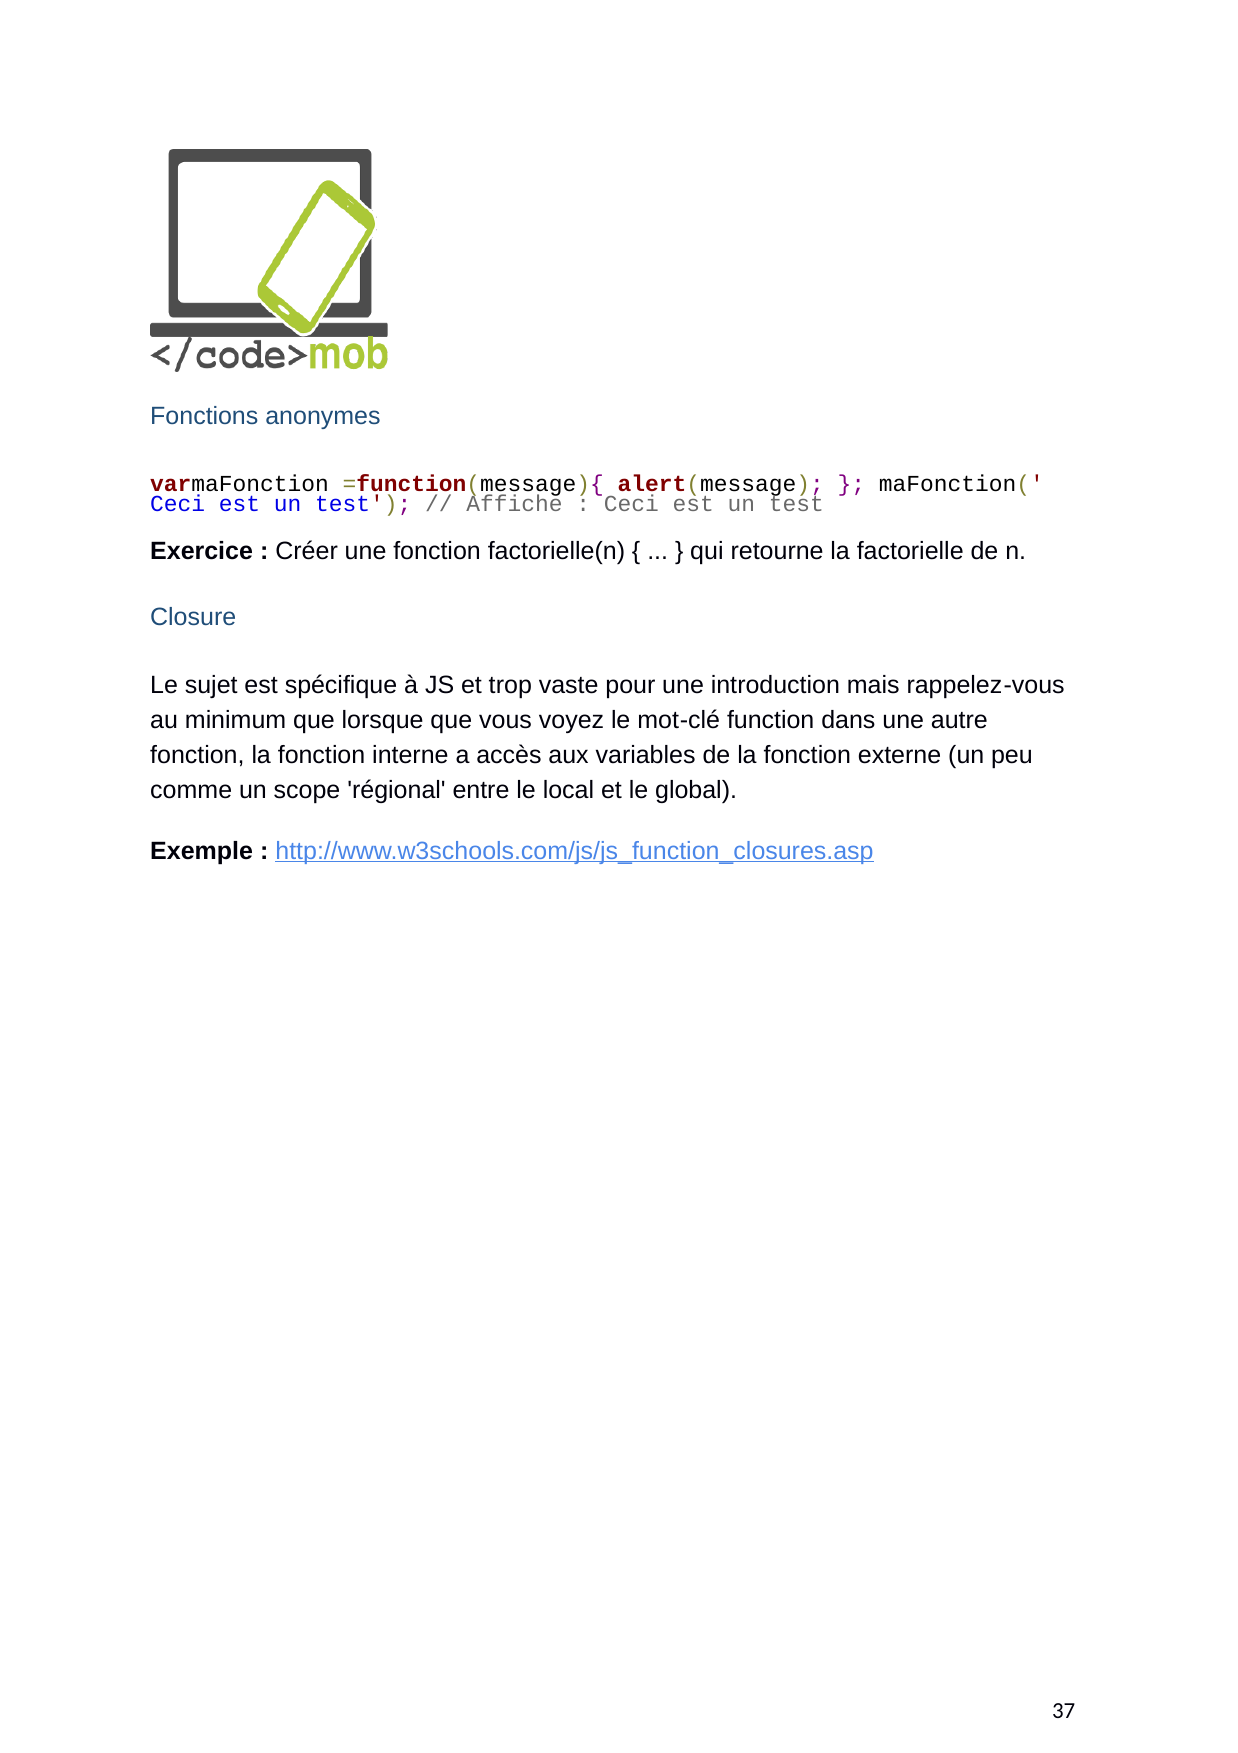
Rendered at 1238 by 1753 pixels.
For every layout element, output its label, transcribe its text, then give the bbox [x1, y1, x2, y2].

text Exemple : ​­​http://www.w3schools.com/js/js_function_closures.asp [150, 833, 1075, 867]
subtitle Closure [150, 602, 1075, 631]
text var​maFonction ​=​​function​(​message​)​​{ ​alert​(​message​)​; }; maFonction​(​'​Ceci est un test​'​)​;​ ​// Affiche : Ceci est un test [150, 474, 1044, 518]
text Exercice : ​­Créer une fonction factorielle(n) { ... } qui retourne la factorielle de n. [150, 536, 1075, 565]
picture [150, 149, 388, 372]
text Le sujet est spécifique à JS et trop vaste pour une introduction mais rappelez­-vous au minimum que lorsque que vous voyez le mot­-clé function dans une autre fonction, la fonction interne a accès aux variables de la fonction externe (un peu comme un scope 'régional' entre le local et le global). [150, 671, 1075, 803]
subtitle Fonctions anonymes [150, 401, 1075, 430]
